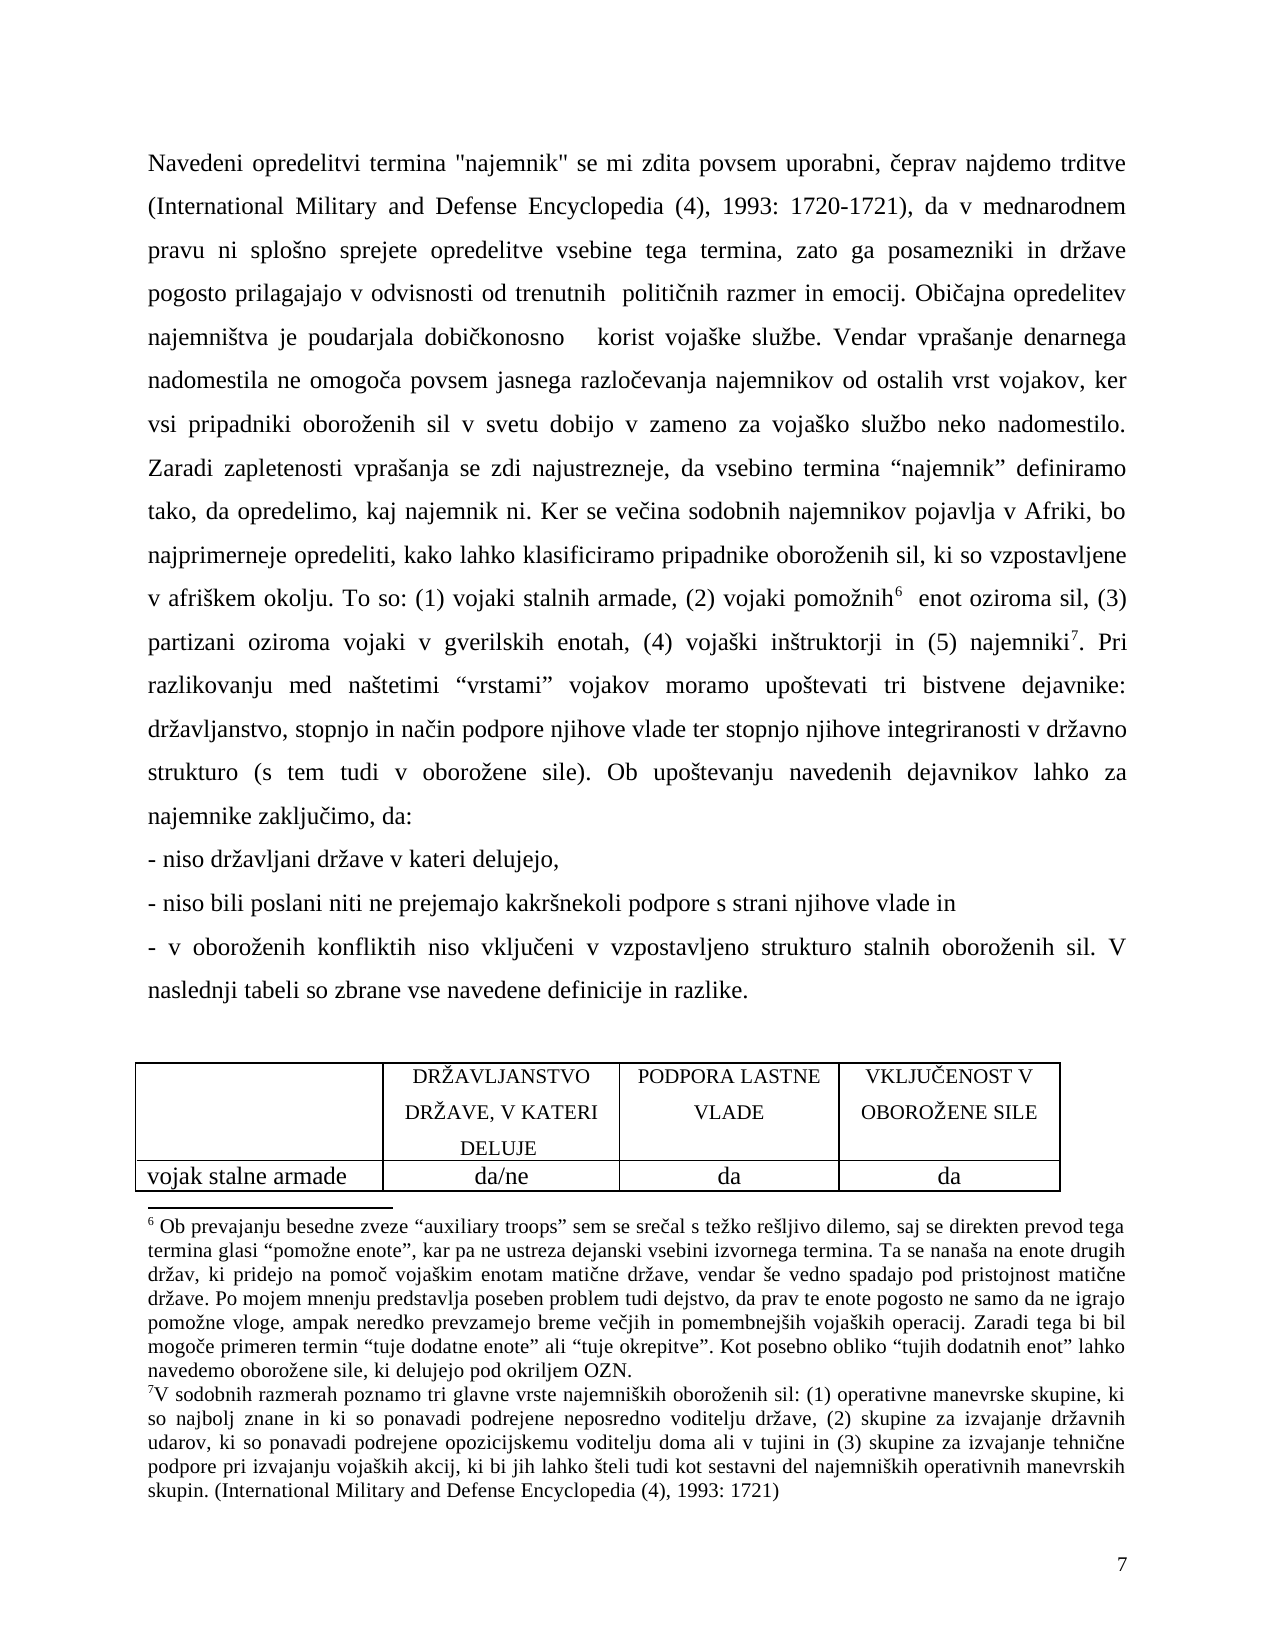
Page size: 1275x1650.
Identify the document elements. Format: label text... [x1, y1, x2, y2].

text - v oboroženih konfliktih niso vključeni v vzpostavljeno strukturo stalnih oboroženih sil. V naslednji tabeli so zbrane vse navedene definicije in razlike. [148, 931, 1127, 1004]
table_header PODPORA LASTNE VLADE [620, 1064, 838, 1160]
table_header [136, 1064, 382, 1160]
text V sodobnih razmerah poznamo tri glavne vrste najemniških oboroženih sil: (1) operativne manevrske skupine, ki so najbolj znane in ki so ponavadi podrejene neposredno voditelju države, (2) skupine za izvajanje državnih udarov, ki so ponavadi podrejene opozicijskemu voditelju doma ali v tujini in (3) skupine za izvajanje tehnične podpore pri izvajanju vojaških akcij, ki bi jih lahko šteli tudi kot sestavni del najemniških operativnih manevrskih skupin. (International Military and Defense Encyclopedia (4), 1993: 1721) [148, 1382, 1127, 1502]
table_cell da [620, 1161, 838, 1190]
text - niso bili poslani niti ne prejemajo kakršnekoli podpore s strani njihove vlade in [148, 888, 1127, 917]
table_cell vojak stalne armade [136, 1161, 382, 1190]
table_header VKLJUČENOST V OBOROŽENE SILE [840, 1064, 1059, 1160]
text - niso državljani države v kateri delujejo, [148, 844, 1127, 873]
table_header DRŽAVLJANSTVO DRŽAVE, V KATERI DELUJE [384, 1064, 619, 1160]
table_cell da [840, 1161, 1059, 1190]
text Navedeni opredelitvi termina "najemnik" se mi zdita povsem uporabni, čeprav najdemo trditve (International Military and Defense Encyclopedia (4), 1993: 1720-1721), da v mednarodnem pravu ni splošno sprejete opredelitve vsebine tega termina, zato ga posamezniki in države pogosto prilagajajo v odvisnosti od trenutnih političnih razmer in emocij. Običajna opredelitev najemništva je poudarjala dobičkonosno korist vojaške službe. Vendar vprašanje denarnega nadomestila ne omogoča povsem jasnega razločevanja najemnikov od ostalih vrst vojakov, ker vsi pripadniki oboroženih sil v svetu dobijo v zameno za vojaško službo neko nadomestilo. Zaradi zapletenosti vprašanja se zdi najustrezneje, da vsebino termina “najemnik” definiramo tako, da opredelimo, kaj najemnik ni. Ker se večina sodobnih najemnikov pojavlja v Afriki, bo najprimerneje opredeliti, kako lahko klasificiramo pripadnike oboroženih sil, ki so vzpostavljene v afriškem okolju. To so: (1) vojaki stalnih armade, (2) vojaki pomožnih enot oziroma sil, (3) partizani oziroma vojaki v gverilskih enotah, (4) vojaški inštruktorji in (5) najemniki. Pri razlikovanju med naštetimi “vrstami” vojakov moramo upoštevati tri bistvene dejavnike: državljanstvo, stopnjo in način podpore njihove vlade ter stopnjo njihove integriranosti v državno strukturo (s tem tudi v oborožene sile). Ob upoštevanju navedenih dejavnikov lahko za najemnike zaključimo, da: [148, 148, 1127, 830]
table_cell da/ne [384, 1161, 619, 1190]
text Ob prevajanju besedne zveze “auxiliary troops” sem se srečal s težko rešljivo dilemo, saj se direkten prevod tega termina glasi “pomožne enote”, kar pa ne ustreza dejanski vsebini izvornega termina. Ta se nanaša na enote drugih držav, ki pridejo na pomoč vojaškim enotam matične države, vendar še vedno spadajo pod pristojnost matične države. Po mojem mnenju predstavlja poseben problem tudi dejstvo, da prav te enote pogosto ne samo da ne igrajo pomožne vloge, ampak neredko prevzamejo breme večjih in pomembnejših vojaških operacij. Zaradi tega bi bil mogoče primeren termin “tuje dodatne enote” ali “tuje okrepitve”. Kot posebno obliko “tujih dodatnih enot” lahko navedemo oborožene sile, ki delujejo pod okriljem OZN. [148, 1214, 1127, 1382]
